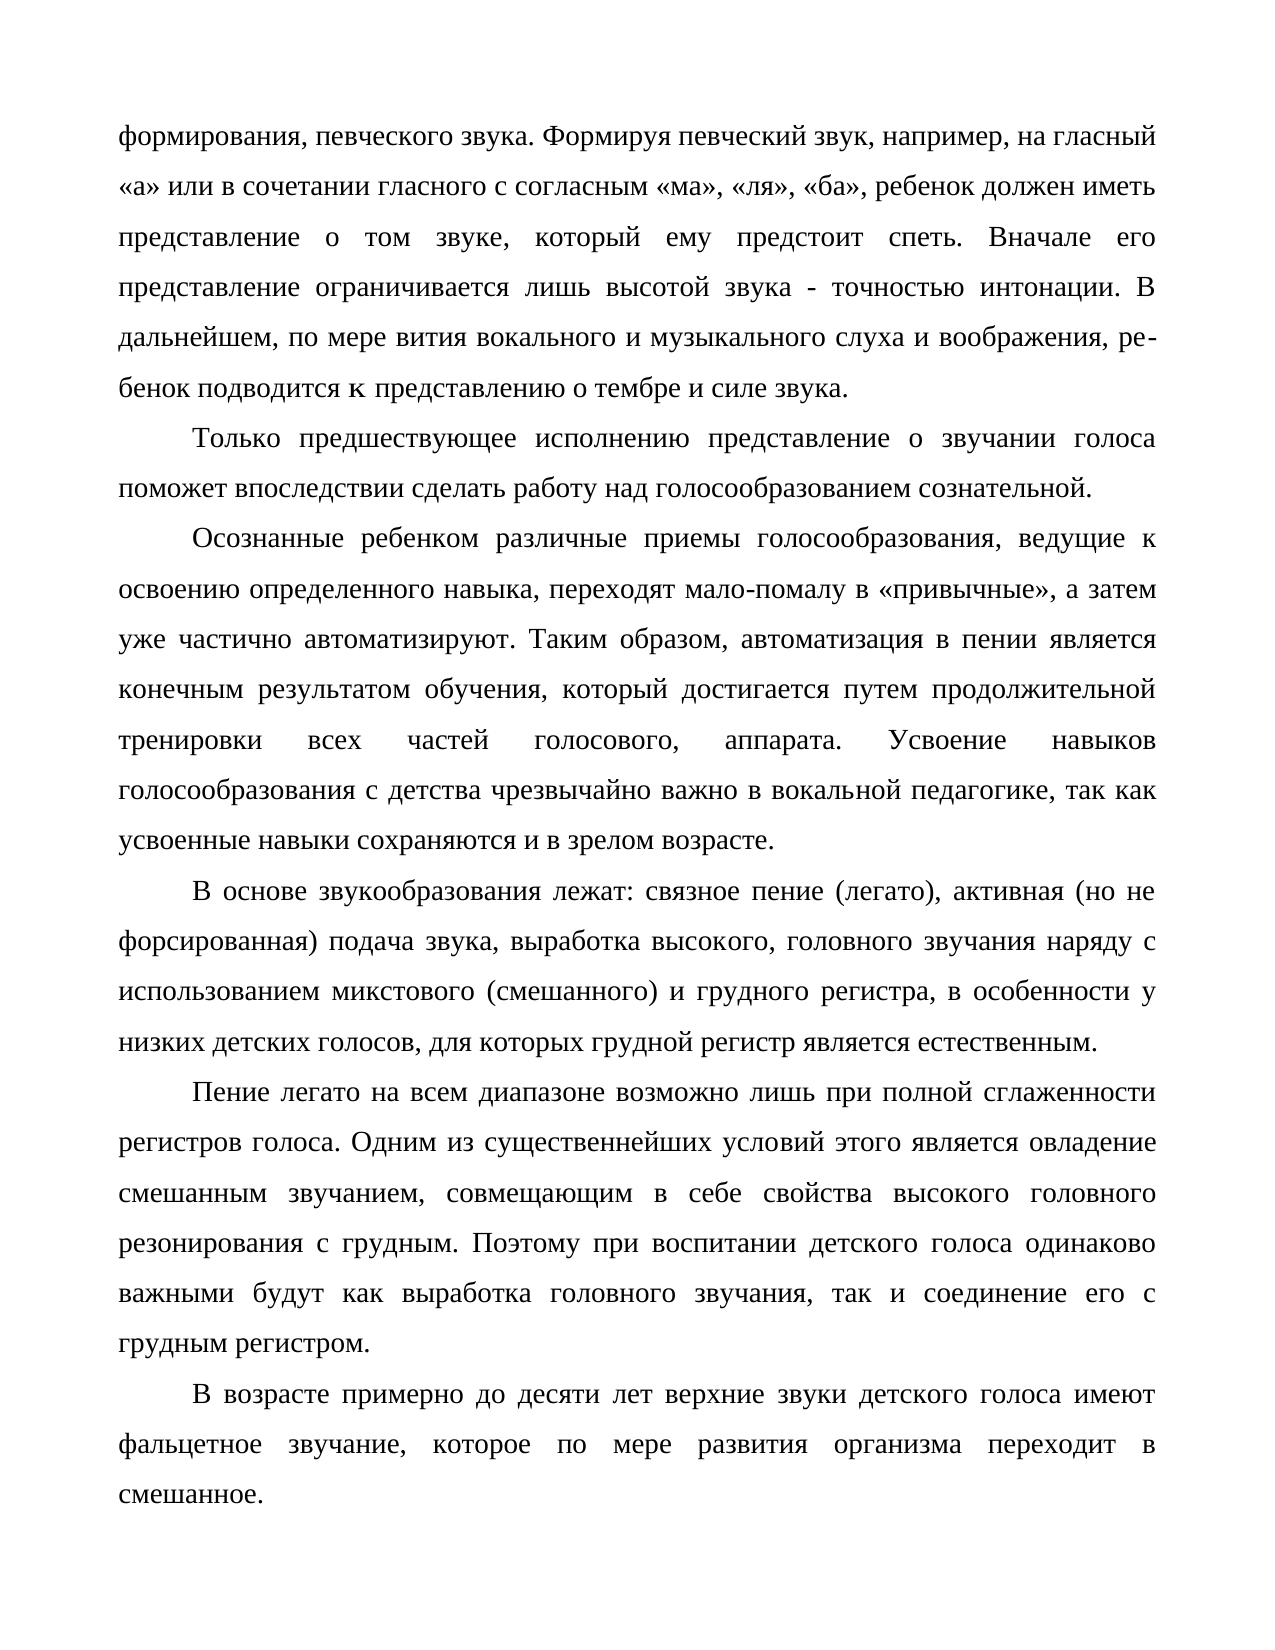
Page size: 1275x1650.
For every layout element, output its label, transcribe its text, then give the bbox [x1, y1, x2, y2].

text В возрасте примерно до десяти лет верхние звуки детского голоса имеют фальцетное звучание, которое по мере развития организма переходит в смешанное. [118, 1376, 1157, 1510]
text Только предшествующее исполнению представление о звучании голоса поможет впоследствии сделать работу над голосо­образованием сознательной. [118, 420, 1157, 504]
text формирования, певческого звука. Формируя певческий звук, например, на гласный «а» или в сочетании гласного с согласным «ма», «ля», «ба», ребенок должен иметь представление о том звуке, который ему предстоит спеть. Вначале его представление ограничивается лишь высотой звука - точностью интонации. В дальнейшем, по мере вития вокального и музыкального слуха и воображения, ре­бенок подводится к представлению о тембре и силе звука. [118, 118, 1157, 403]
text Пение легато на всем диапазоне возможно лишь при полной сглаженности регистров голоса. Одним из существеннейших усло­вий этого является овладение смешанным звучанием, совмеща­ющим в себе свойства высокого головного резонирования с груд­ным. Поэтому при воспитании детского голоса одинаково важ­ными будут как выработка головного звучания, так и соединение его с грудным регистром. [118, 1074, 1157, 1359]
text В основе звукообразования лежат: связное пение (легато), активная (но не форсированная) подача звука, выработка высок­ого, головного звучания наряду с использованием микстового (смешанного) и грудного регистра, в особенности у низких дет­ских голосов, для которых грудной регистр является естественным. [118, 873, 1157, 1057]
text Осознанные ребенком различные приемы голосообразования, ведущие к освоению определенного навыка, переходят мало­-помалу в «привычные», а затем уже частично автоматизируют­. Таким образом, автоматизация в пении является конечным результатом обучения, который достигается путем продолжительной тренировки всех частей голосового, аппарата. Усвоение навыков голосообразования с детства чрезвычайно важно в вокаль­ной педагогике, так как усвоенные навыки сохраняются и в зрелом возрасте. [118, 521, 1157, 856]
